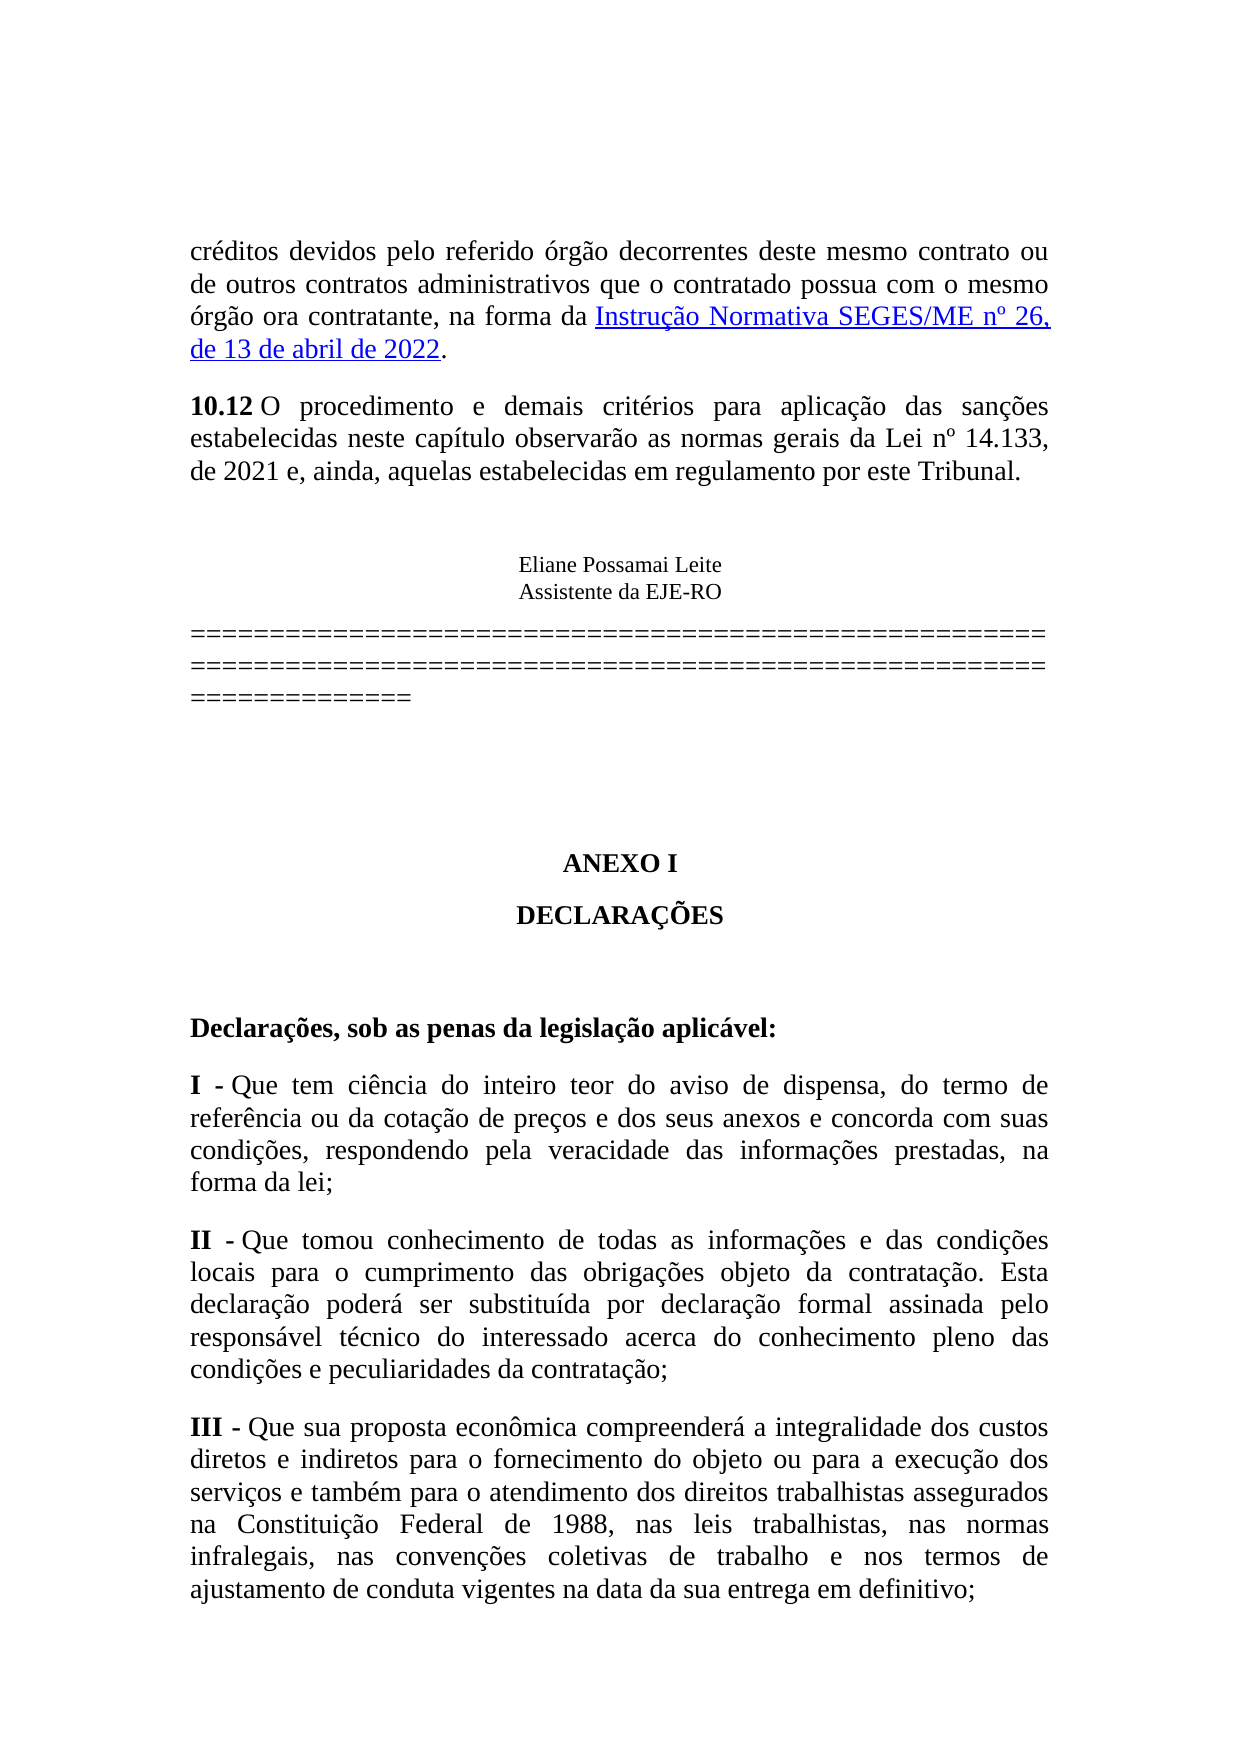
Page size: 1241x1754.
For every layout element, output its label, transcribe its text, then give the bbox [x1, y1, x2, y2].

text créditos devidos pelo referido órgão decorrentes deste mesmo contrato ou de outros contratos administrativos que o contratado possua com o mesmo órgão ora contratante, na forma da Instrução Normativa SEGES/ME nº 26, de 13 de abril de 2022. [190, 234, 1051, 364]
text ========================================================================================================================== [190, 617, 1051, 714]
text I - Que tem ciência do inteiro teor do aviso de dispensa, do termo de referência ou da cotação de preços e dos seus anexos e concorda com suas condições, respondendo pela veracidade das informações prestadas, na forma da lei; [190, 1068, 1051, 1198]
text III - Que sua proposta econômica compreenderá a integralidade dos custos diretos e indiretos para o fornecimento do objeto ou para a execução dos serviços e também para o atendimento dos direitos trabalhistas assegurados na Constituição Federal de 1988, nas leis trabalhistas, nas normas infralegais, nas convenções coletivas de trabalho e nos termos de ajustamento de conduta vigentes na data da sua entrega em definitivo; [190, 1410, 1051, 1604]
text Eliane Possamai Leite [183, 551, 1057, 578]
text Declarações, sob as penas da legislação aplicável: [190, 1011, 1051, 1043]
text ANEXO I [177, 847, 1063, 878]
text Assistente da EJE-RO [183, 578, 1057, 604]
text II - Que tomou conhecimento de todas as informações e das condições locais para o cumprimento das obrigações objeto da contratação. Esta declaração poderá ser substituída por declaração formal assinada pelo responsável técnico do interessado acerca do conhecimento pleno das condições e peculiaridades da contratação; [190, 1223, 1051, 1385]
text DECLARAÇÕES [177, 899, 1063, 931]
text 10.12 O procedimento e demais critérios para aplicação das sanções estabelecidas neste capítulo observarão as normas gerais da Lei nº 14.133, de 2021 e, ainda, aquelas estabelecidas em regulamento por este Tribunal. [190, 389, 1051, 486]
